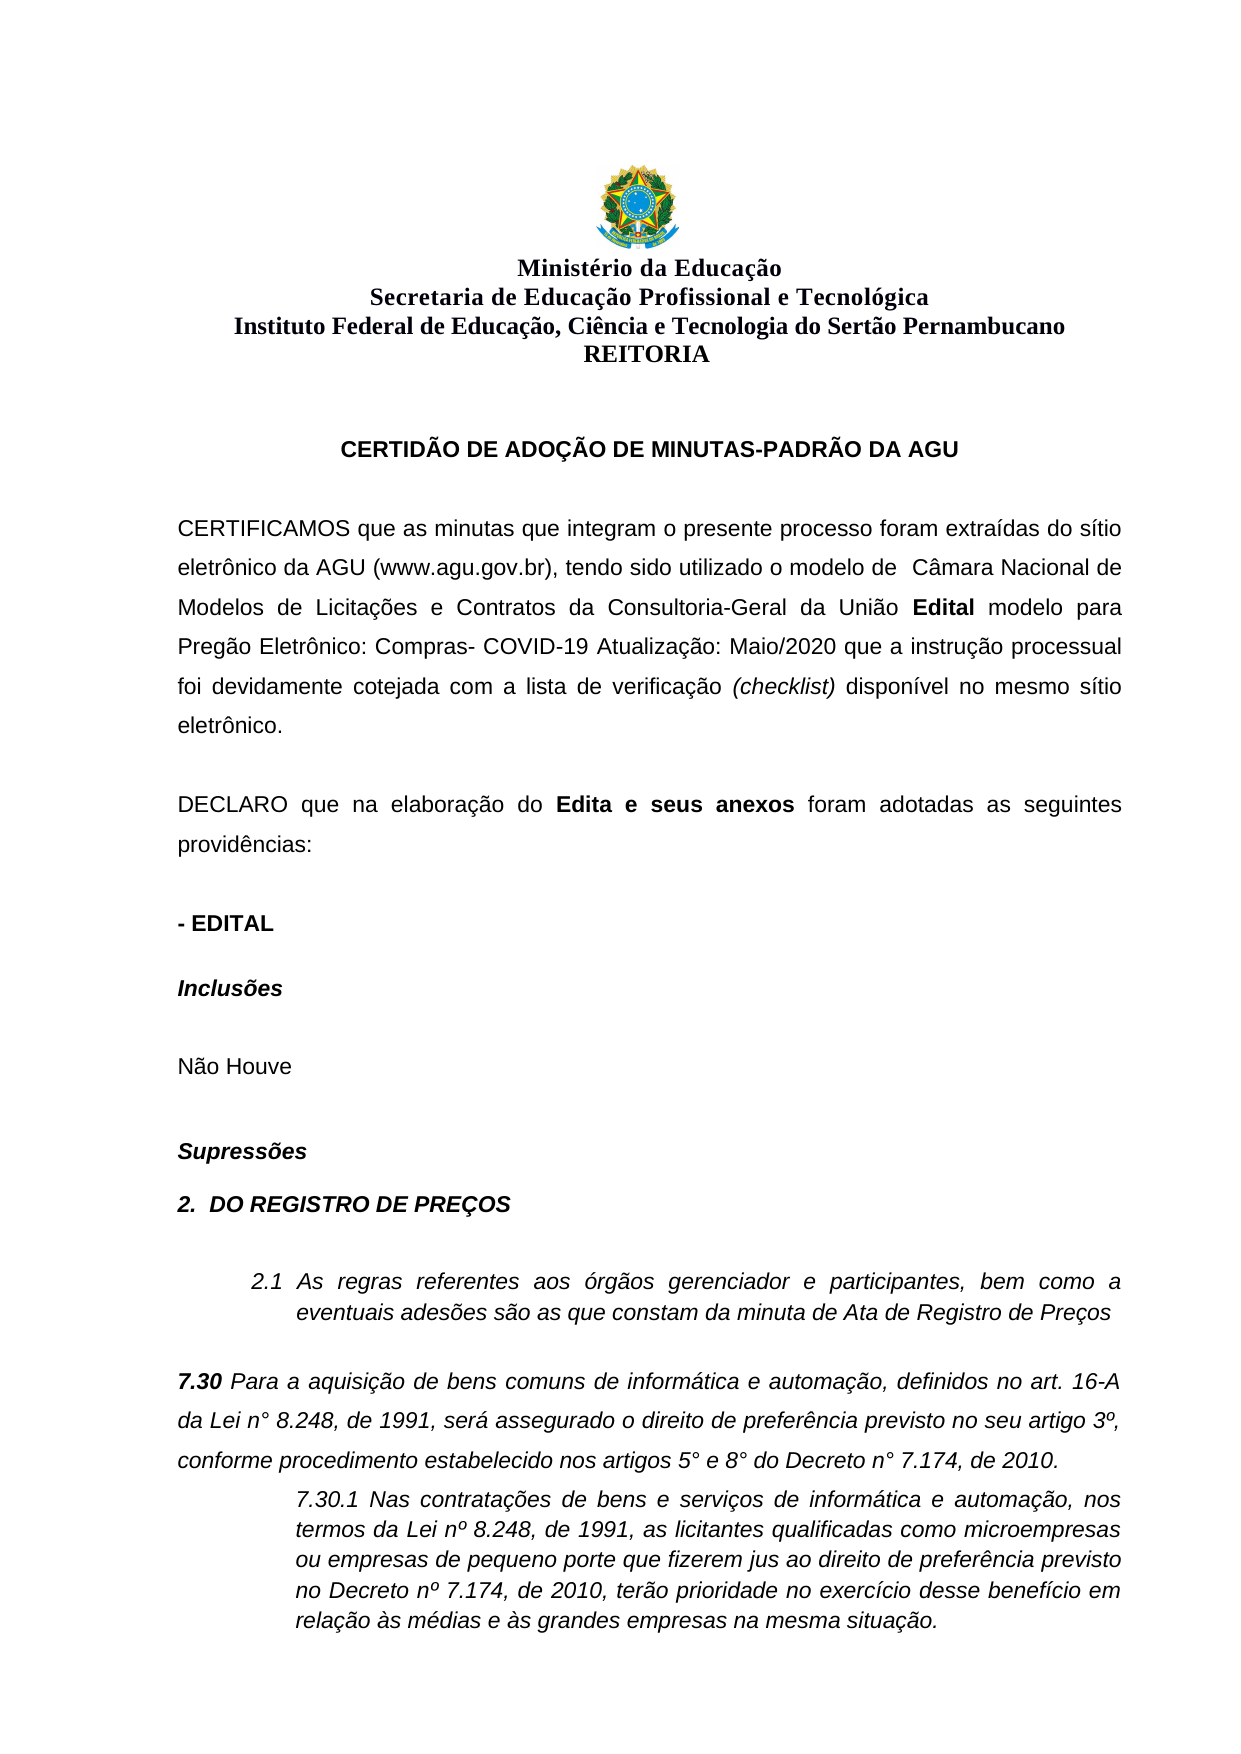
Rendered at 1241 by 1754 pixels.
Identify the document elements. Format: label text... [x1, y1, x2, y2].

list 7.30 Para a aquisição de bens comuns de informática e automação, definidos no art. 16-A da Lei n° 8.248, de 1991, será assegurado o direito de preferência previsto no seu artigo 3º, conforme procedimento estabelecido nos artigos 5° e 8° do Decreto n° 7.174, de 2010. [177, 1368, 1122, 1473]
text Supressões [177, 1138, 1122, 1164]
text DECLARO que na elaboração do Edita e seus anexos foram adotadas as seguintes providências: [177, 791, 1122, 857]
text Inclusões [177, 975, 1122, 1002]
list 7.30.1 Nas contratações de bens e serviços de informática e automação, nos termos da Lei nº 8.248, de 1991, as licitantes qualificadas como microempresas ou empresas de pequeno porte que fizerem jus ao direito de preferência previsto no Decreto nº 7.174, de 2010, terão prioridade no exercício desse benefício em relação às médias e às grandes empresas na mesma situação. [295, 1486, 1122, 1633]
list Não Houve [177, 1053, 1122, 1079]
text - EDITAL [177, 909, 1122, 936]
text CERTIDÃO DE ADOÇÃO DE MINUTAS-PADRÃO DA AGU [177, 436, 1122, 462]
picture [596, 165, 679, 249]
text CERTIFICAMOS que as minutas que integram o presente processo foram extraídas do sítio eletrônico da AGU (www.agu.gov.br), tendo sido utilizado o modelo de Câmara Nacional de Modelos de Licitações e Contratos da Consultoria-Geral da União Edital modelo para Pregão Eletrônico: Compras- COVID-19 Atualização: Maio/2020 que a instrução processual foi devidamente cotejada com a lista de verificação (checklist) disponível no mesmo sítio eletrônico. [177, 515, 1122, 738]
text 2. DO REGISTRO DE PREÇOS [177, 1191, 1122, 1217]
text 2.1 As regras referentes aos órgãos gerenciador e participantes, bem como a eventuais adesões são as que constam da minuta de Ata de Registro de Preços [251, 1268, 1122, 1325]
